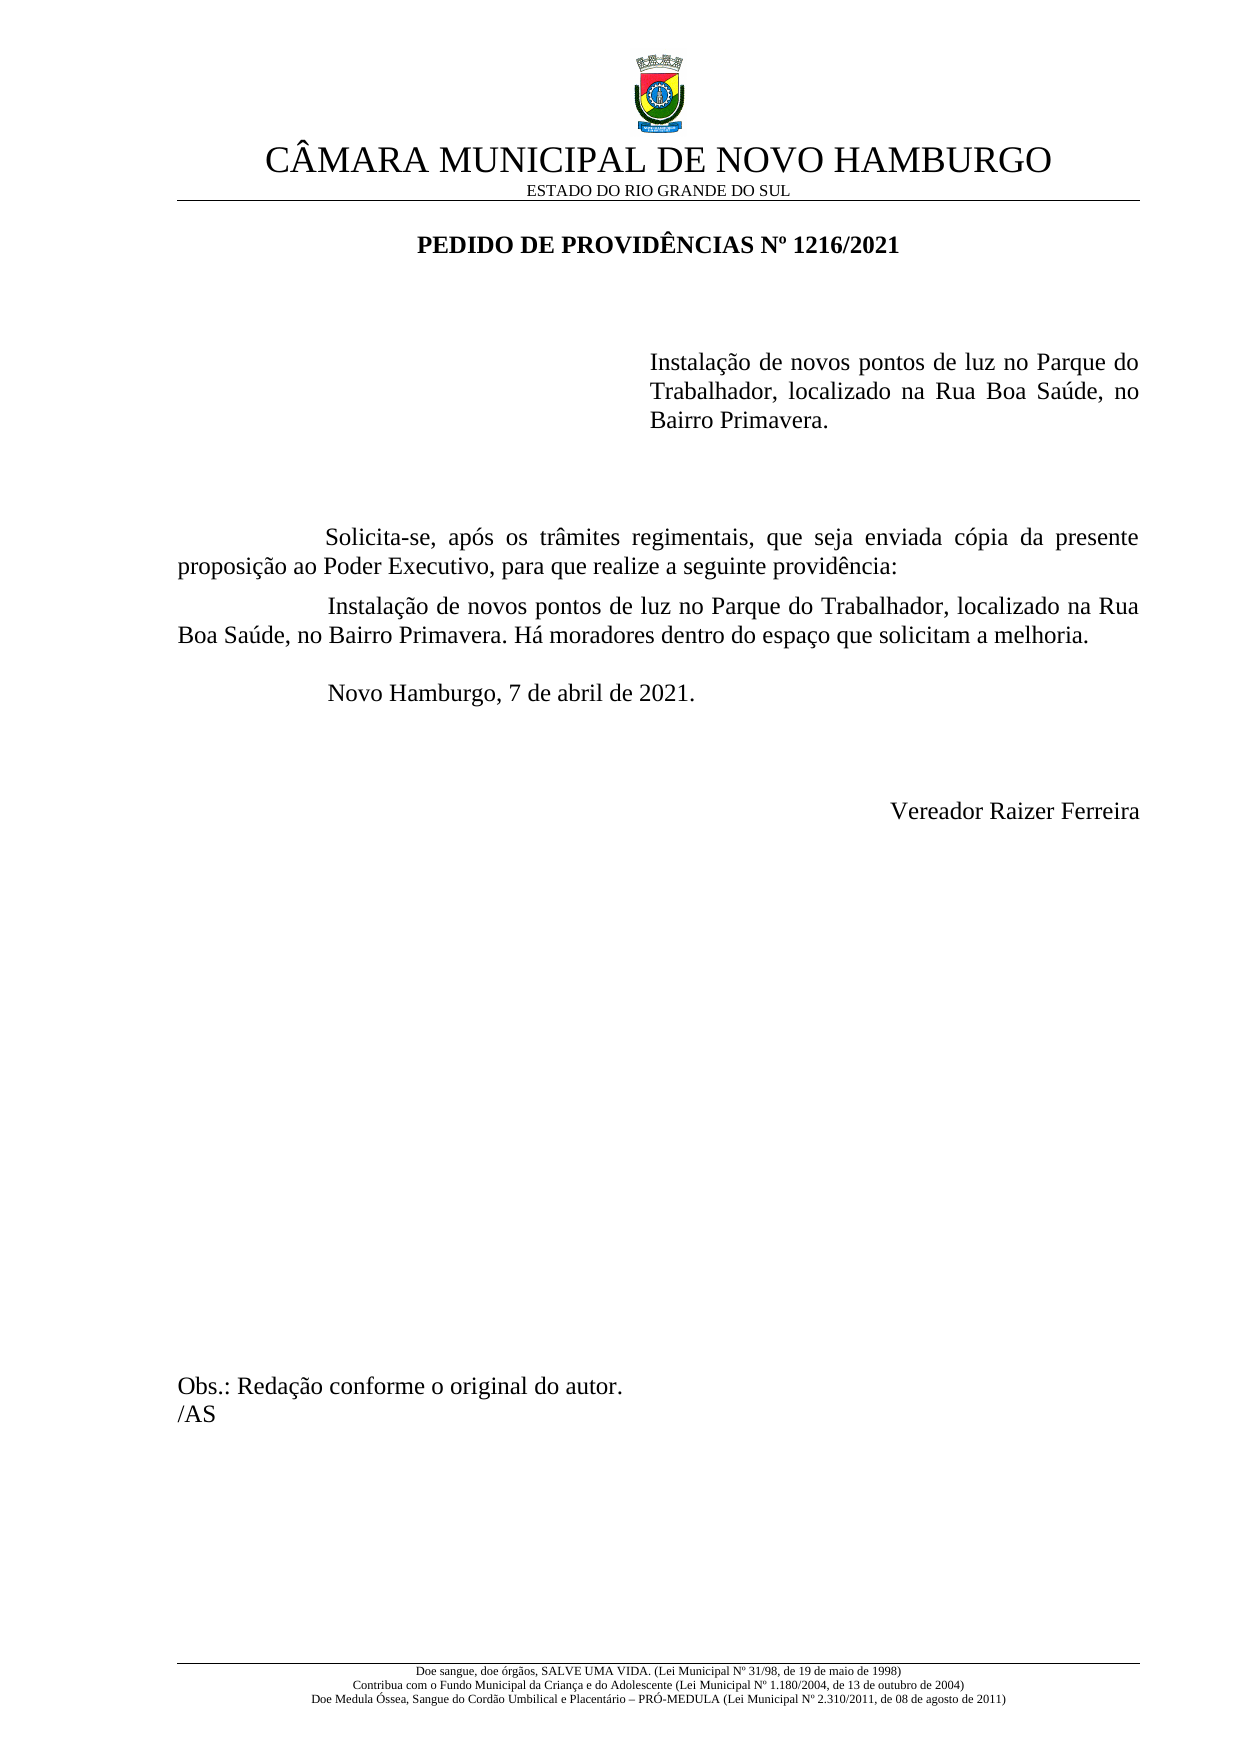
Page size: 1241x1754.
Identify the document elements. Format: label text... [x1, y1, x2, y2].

text Novo Hamburgo, 7 de abril de 2021. [177, 678, 1140, 707]
text PEDIDO DE PROVIDÊNCIAS Nº 1216/2021 [177, 230, 1140, 259]
text Instalação de novos pontos de luz no Parque do Trabalhador, localizado na Rua Boa Saúde, no Bairro Primavera. Há moradores dentro do espaço que solicitam a melhoria. [177, 591, 1140, 649]
text Instalação de novos pontos de luz no Parque do Trabalhador, localizado na Rua Boa Saúde, no Bairro Primavera. [649, 347, 1140, 434]
text Vereador Raizer Ferreira [649, 796, 1140, 824]
picture [630, 48, 687, 137]
text Solicita-se, após os trâmites regimentais, que seja enviada cópia da presente proposição ao Poder Executivo, para que realize a seguinte providência: [177, 522, 1140, 580]
text /AS [177, 1399, 1140, 1428]
text Obs.: Redação conforme o original do autor. [177, 1371, 1140, 1399]
